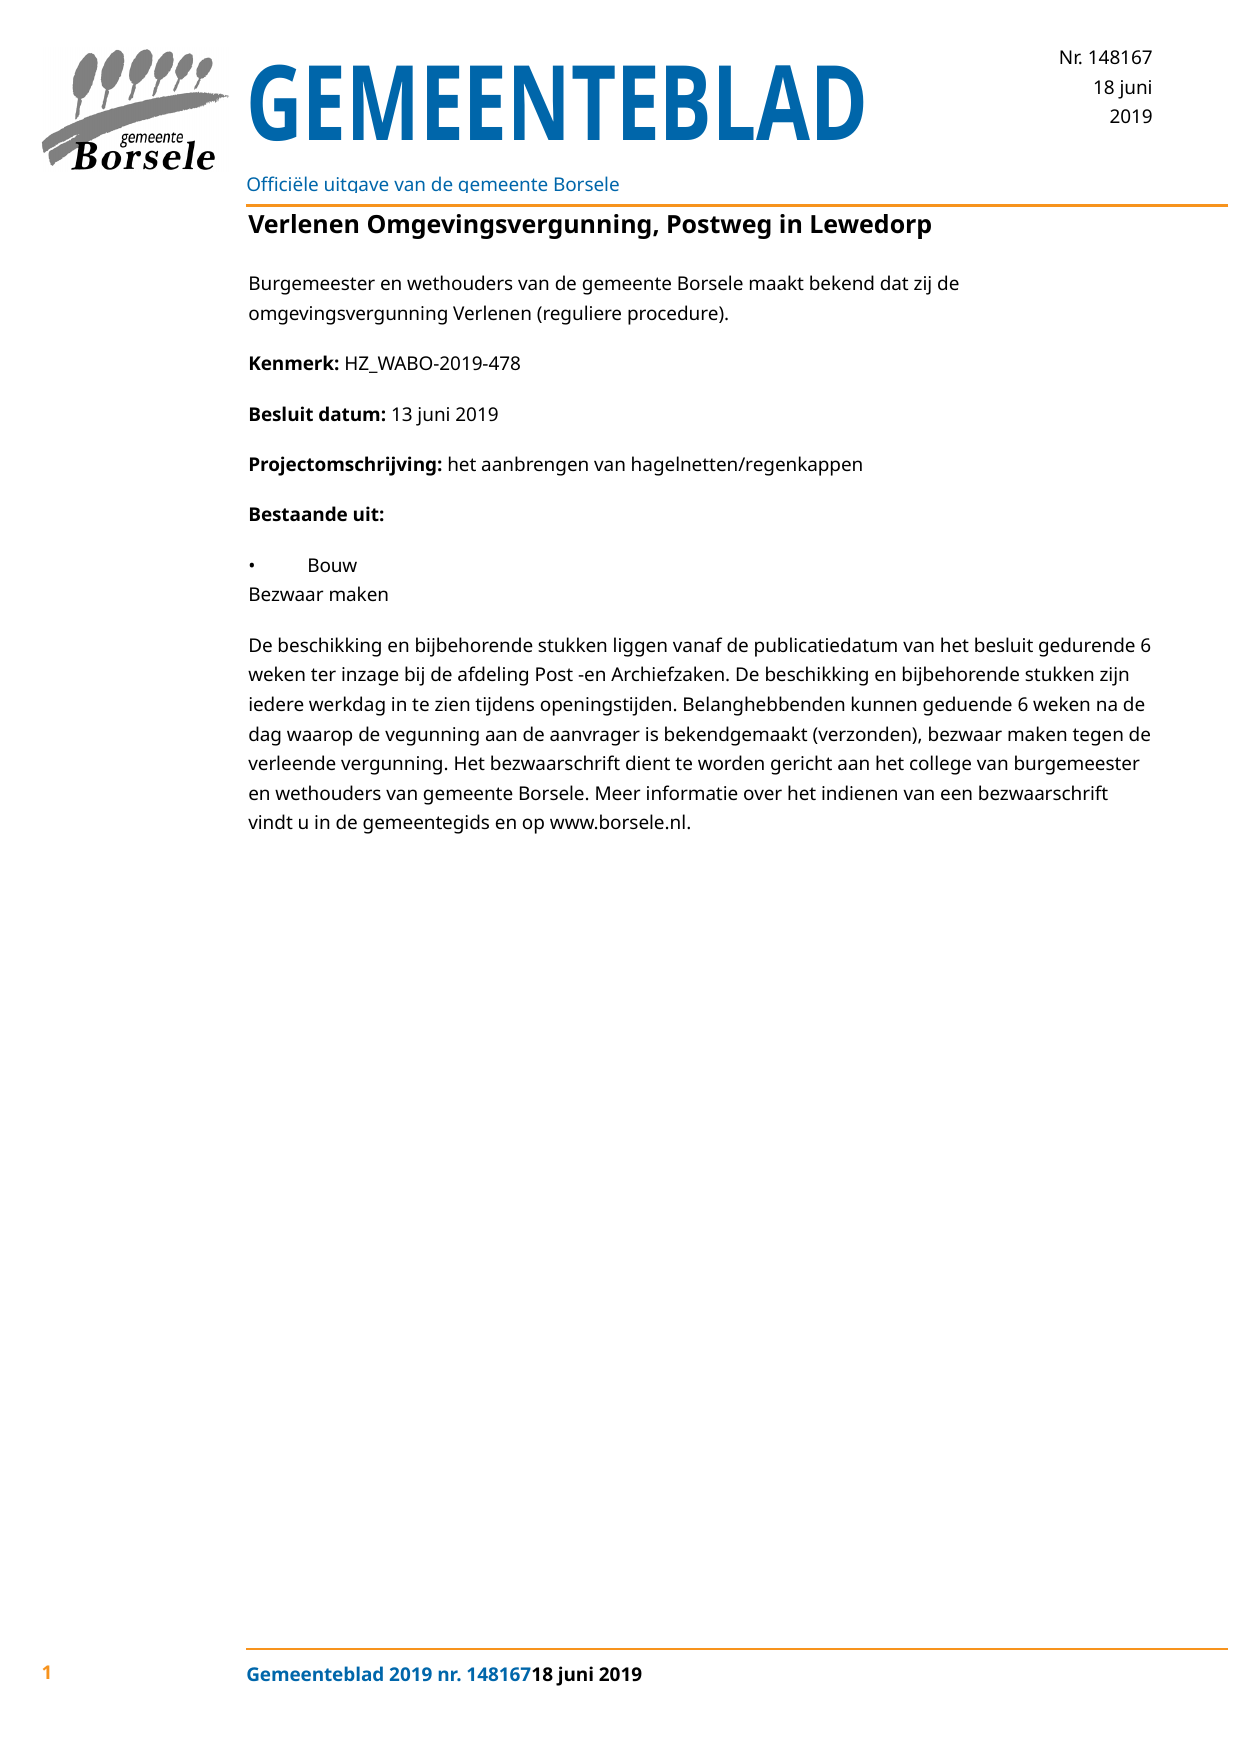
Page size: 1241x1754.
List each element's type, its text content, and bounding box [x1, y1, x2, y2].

text Projectomschrijving: het aanbrengen van hagelnetten/regenkappen [248, 451, 1152, 477]
text Burgemeester en wethouders van de gemeente Borsele maakt bekend dat zij de omgevingsvergunning Verlenen (reguliere procedure). [248, 270, 1152, 326]
text De beschikking en bijbehorende stukken liggen vanaf de publicatiedatum van het besluit gedurende 6 weken ter inzage bij de afdeling Post -en Archiefzaken. De beschikking en bijbehorende stukken zijn iedere werkdag in te zien tijdens openingstijden. Belanghebbenden kunnen geduende 6 weken na de dag waarop de vegunning aan de aanvrager is bekendgemaakt (verzonden), bezwaar maken tegen de verleende vergunning. Het bezwaarschrift dient te worden gericht aan het college van burgemeester en wethouders van gemeente Borsele. Meer informatie over het indienen van een bezwaarschrift vindt u in de gemeentegids en op www.borsele.nl. [248, 632, 1152, 835]
text Bezwaar maken [248, 582, 1152, 607]
text Besluit datum: 13 juni 2019 [248, 401, 1152, 426]
picture [41, 47, 231, 172]
list Bouw [248, 552, 1152, 578]
text Bestaande uit: [248, 502, 1152, 527]
text Kenmerk: HZ_WABO-2019-478 [248, 350, 1152, 376]
text Verlenen Omgevingsvergunning, Postweg in Lewedorp [248, 207, 1152, 241]
